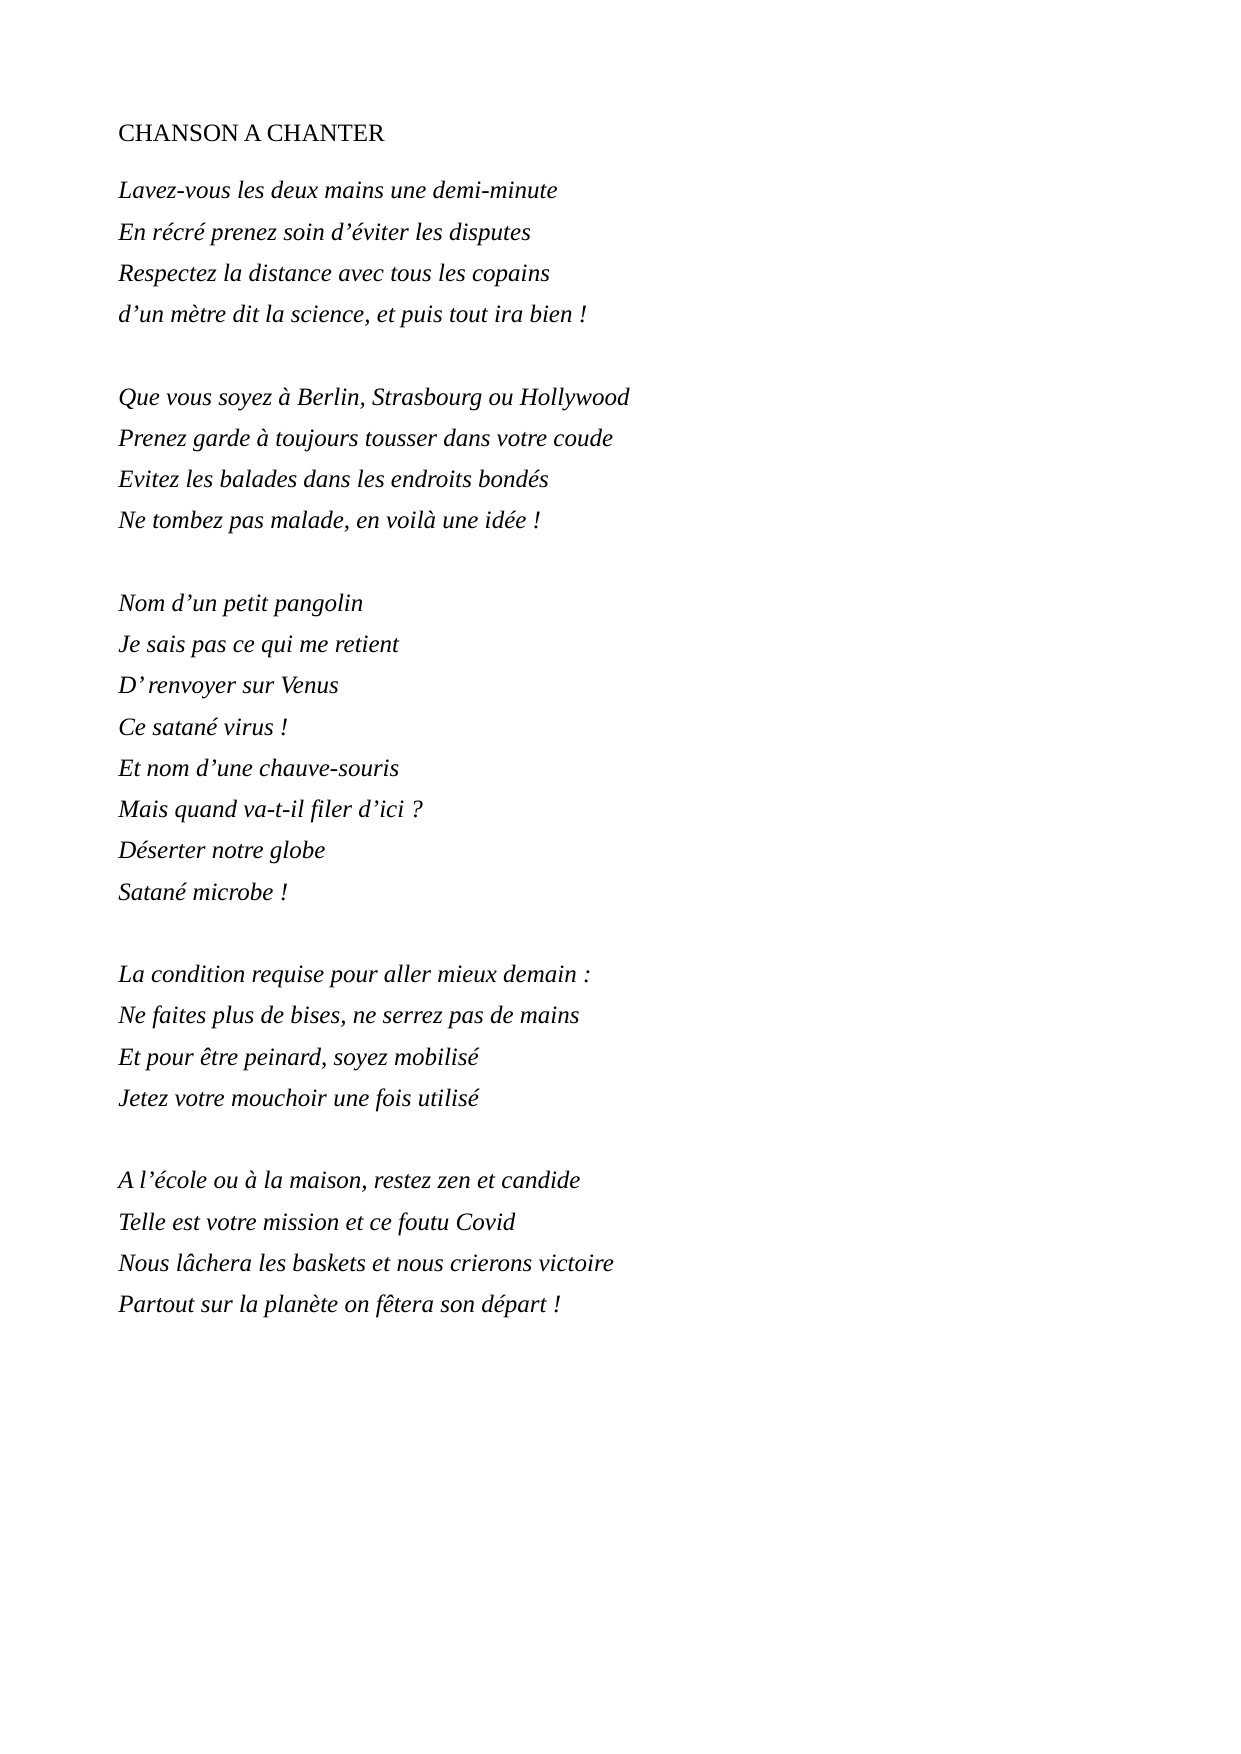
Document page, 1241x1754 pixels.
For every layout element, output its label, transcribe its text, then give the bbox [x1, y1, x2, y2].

text Partout sur la planète on fêtera son départ ! [118, 1289, 1122, 1318]
text Ce satané virus ! [118, 712, 1122, 741]
text Je sais pas ce qui me retient [118, 629, 1122, 658]
text Satané microbe ! [118, 877, 1122, 906]
text Telle est votre mission et ce foutu Covid [118, 1207, 1122, 1236]
text D’ renvoyer sur Venus [118, 671, 1122, 699]
text Et nom d’une chauve-souris [118, 753, 1122, 782]
text Evitez les balades dans les endroits bondés [118, 464, 1122, 493]
text Déserter notre globe [118, 836, 1122, 864]
text Mais quand va-t-il filer d’ici ? [118, 794, 1122, 823]
text Et pour être peinard, soyez mobilisé [118, 1042, 1122, 1071]
text Jetez votre mouchoir une fois utilisé [118, 1083, 1122, 1112]
text Prenez garde à toujours tousser dans votre coude [118, 423, 1122, 452]
text Nom d’un petit pangolin [118, 588, 1122, 617]
text Ne faites plus de bises, ne serrez pas de mains [118, 1001, 1122, 1029]
text Lavez-vous les deux mains une demi-minute [118, 176, 1122, 204]
text Nous lâchera les baskets et nous crierons victoire [118, 1248, 1122, 1277]
text CHANSON A CHANTER [118, 118, 1122, 147]
text La condition requise pour aller mieux demain : [118, 959, 1122, 988]
text Respectez la distance avec tous les copains [118, 258, 1122, 287]
text En récré prenez soin d’éviter les disputes [118, 217, 1122, 246]
text A l’école ou à la maison, restez zen et candide [118, 1166, 1122, 1194]
text Que vous soyez à Berlin, Strasbourg ou Hollywood [118, 382, 1122, 411]
text d’un mètre dit la science, et puis tout ira bien ! [118, 299, 1122, 328]
text Ne tombez pas malade, en voilà une idée ! [118, 506, 1122, 534]
